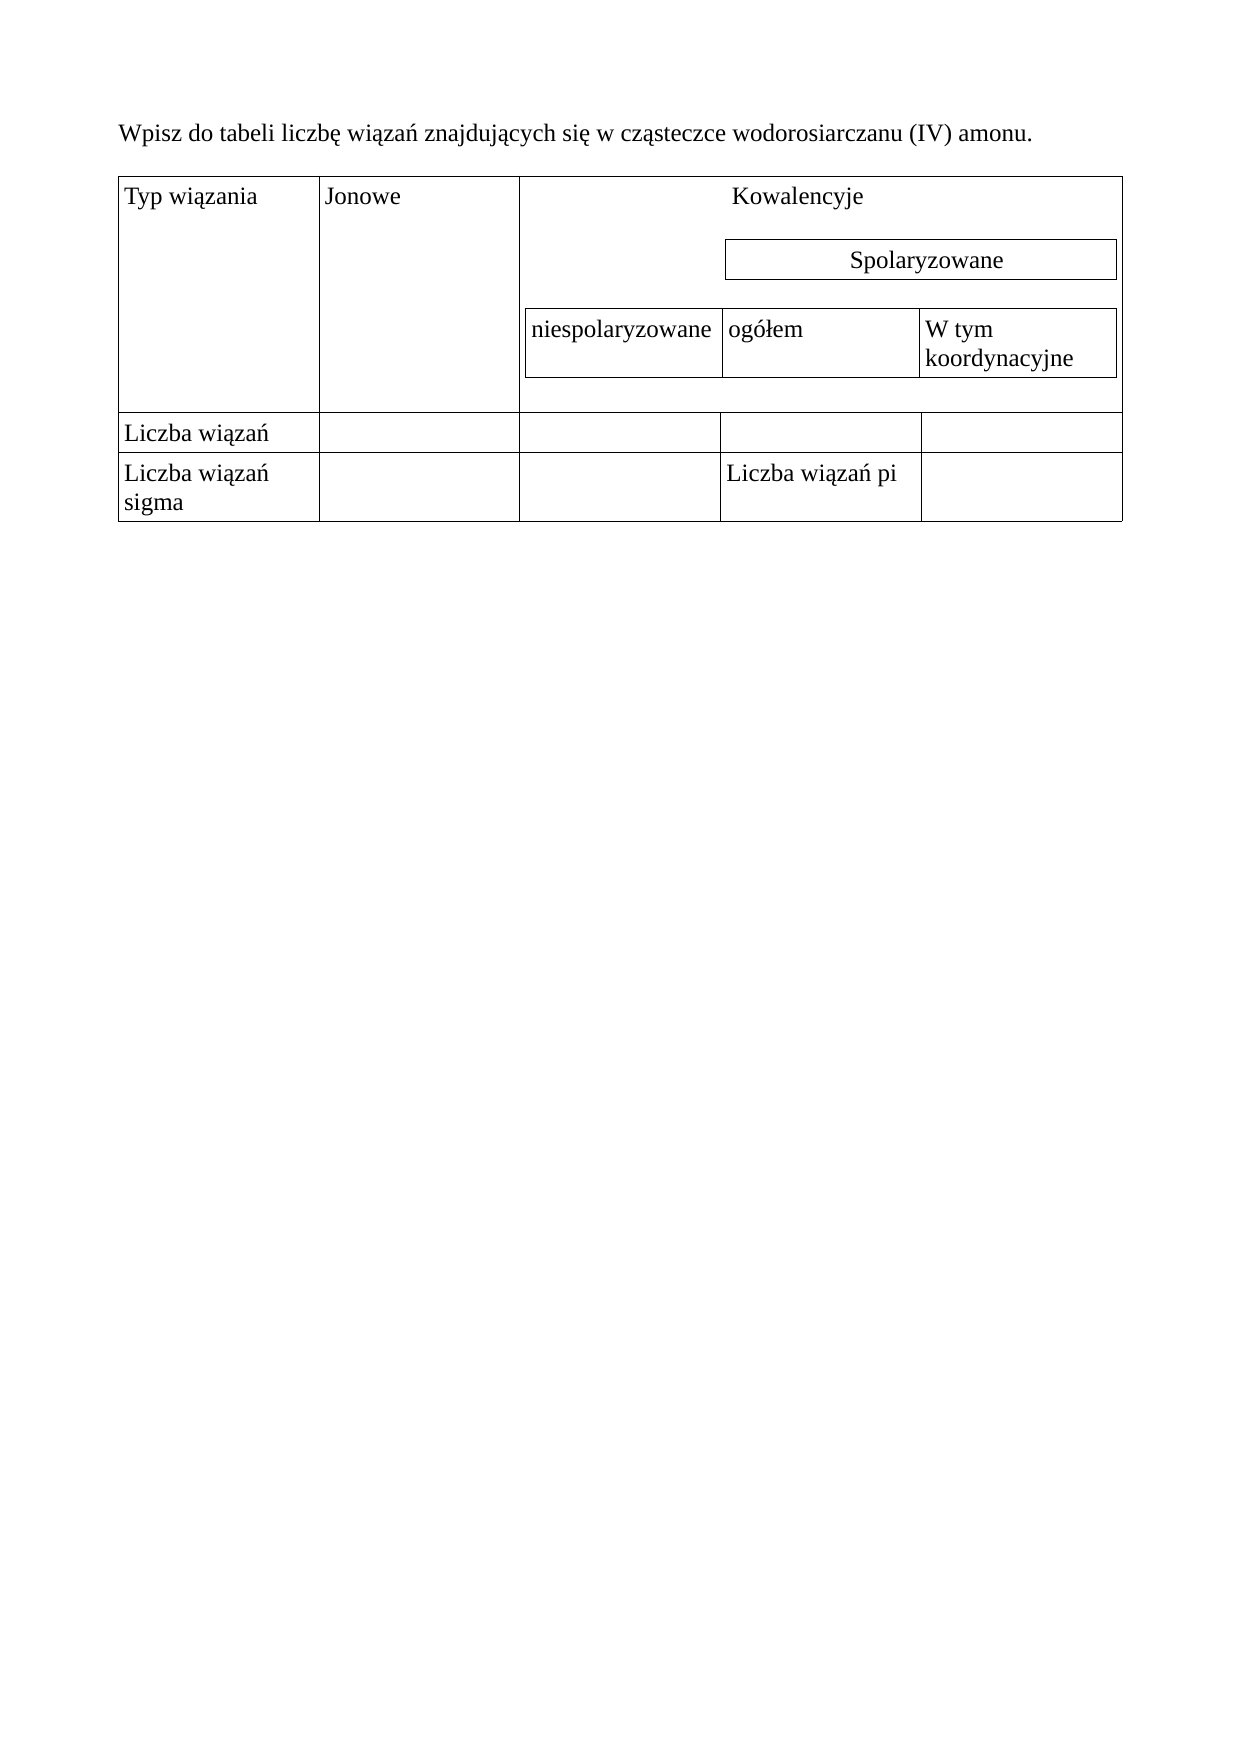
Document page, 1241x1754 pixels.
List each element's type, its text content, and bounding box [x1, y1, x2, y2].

table_cell [320, 413, 519, 452]
table_cell Liczba wiązań [119, 413, 319, 452]
table_header ogółem [723, 309, 919, 377]
table_header Kowalencyje [520, 177, 1122, 412]
table_cell [922, 413, 1122, 452]
table_header Typ wiązania [119, 177, 319, 412]
table_cell [922, 453, 1122, 521]
table_cell [520, 413, 720, 452]
table_header Jonowe [320, 177, 519, 412]
table_cell Liczba wiązań sigma [119, 453, 319, 521]
table_header Spolaryzowane [726, 240, 1116, 279]
table_cell Liczba wiązań pi [721, 453, 921, 521]
text Wpisz do tabeli liczbę wiązań znajdujących się w cząsteczce wodorosiarczanu (IV) amonu. [118, 118, 1122, 147]
table_header niespolaryzowane [526, 309, 722, 377]
table_header W tym koordynacyjne [920, 309, 1116, 377]
table_cell [320, 453, 519, 521]
table_cell [721, 413, 921, 452]
table_cell [520, 453, 720, 521]
